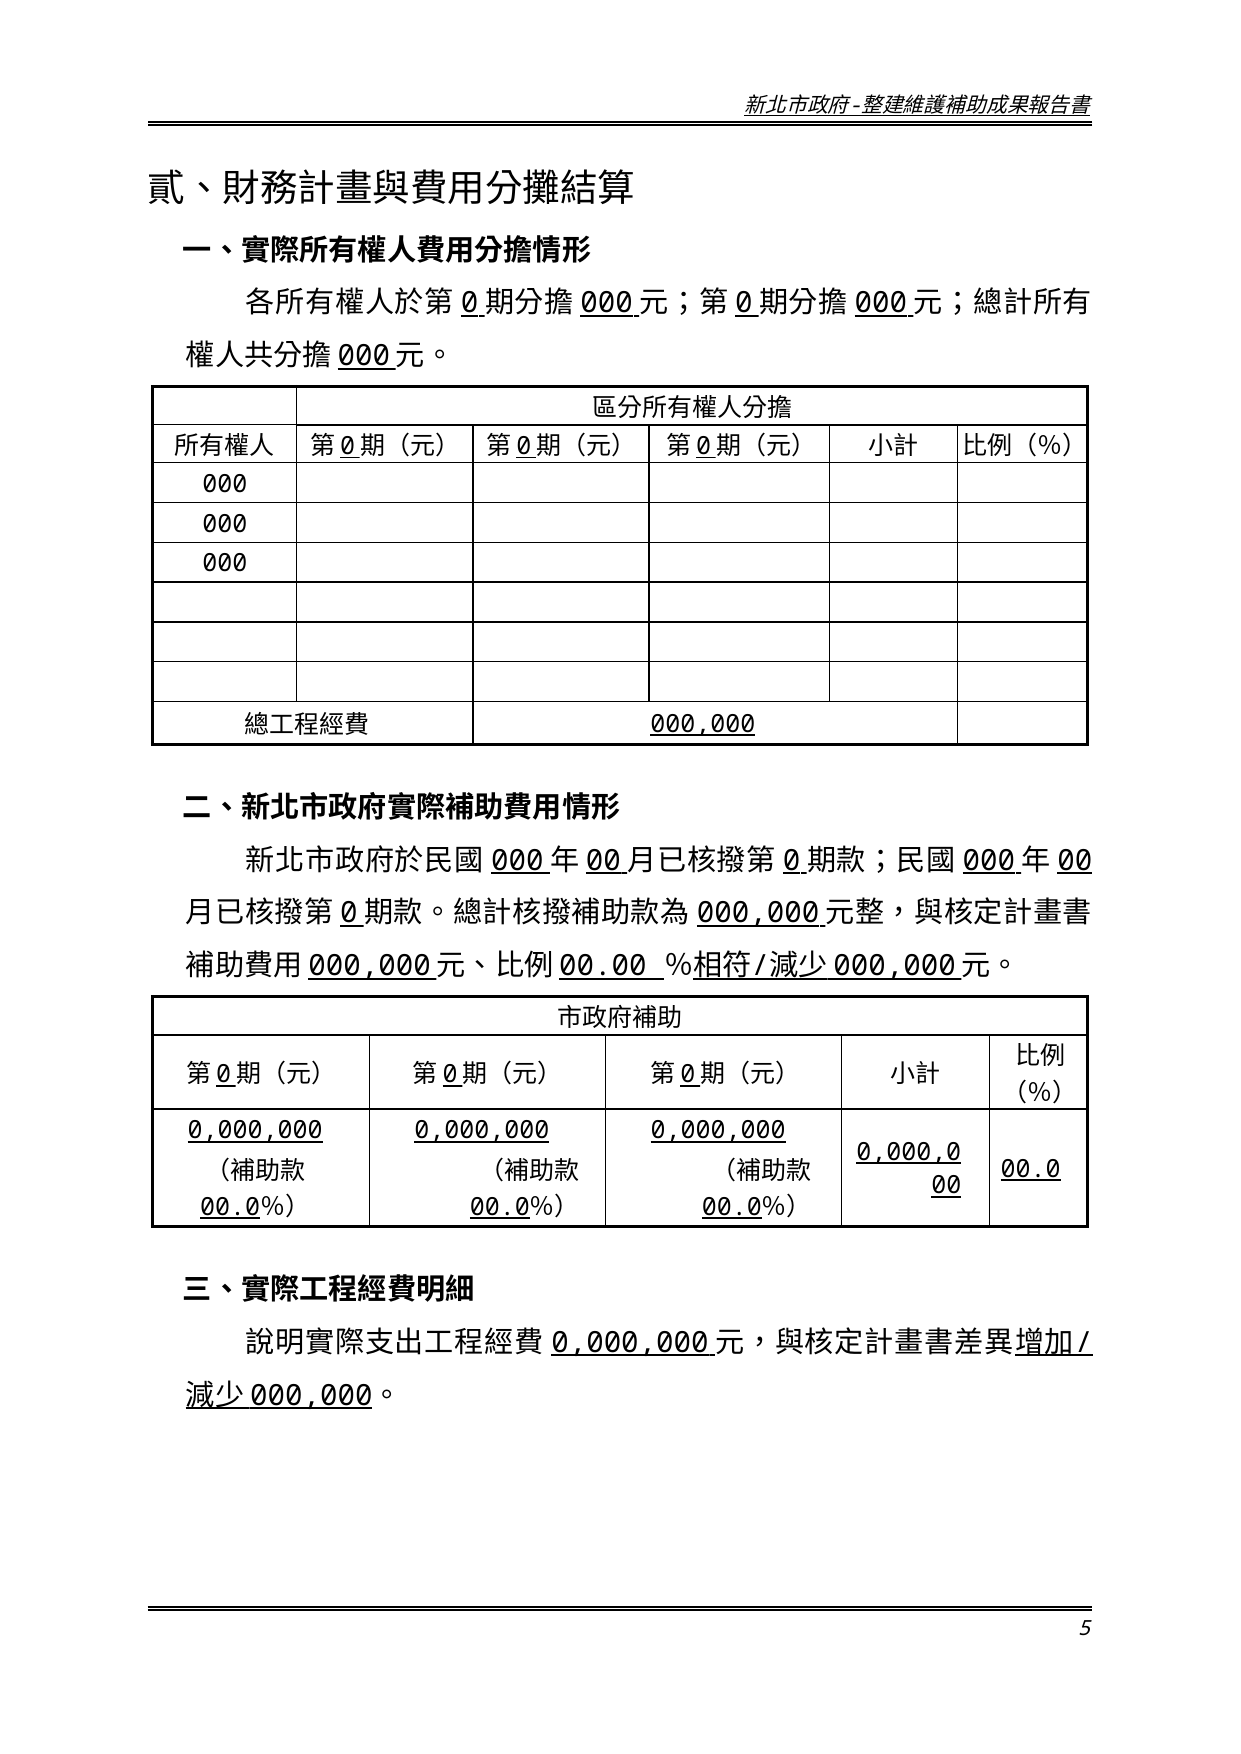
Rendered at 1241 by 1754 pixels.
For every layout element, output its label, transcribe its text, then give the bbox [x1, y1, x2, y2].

table_cell [830, 623, 957, 661]
table_cell 小計 [830, 426, 957, 462]
subtitle 新北市政府於民國000年00月已核撥第0期款；民國000年00月已核撥第0期款。總計核撥補助款為000,000元整，與核定計畫書補助費用000,000元、比例00.00 ％相符/減少000,000元。 [186, 836, 1092, 984]
subtitle 三、實際工程經費明細 [183, 1265, 1092, 1308]
table_cell [830, 662, 957, 701]
table_cell [830, 503, 957, 541]
table_header [154, 388, 296, 424]
table_cell 第0期（元） [650, 426, 829, 462]
table_cell [297, 623, 472, 661]
table_cell 0,000,000 （補助款00.0％） [606, 1110, 841, 1225]
table_cell [650, 583, 829, 621]
table_cell [958, 583, 1086, 621]
table_cell [297, 583, 472, 621]
table_cell 0,000,000 [842, 1110, 989, 1225]
table_cell [154, 583, 296, 621]
table_cell 比例 （％） [990, 1036, 1086, 1108]
table_cell [830, 463, 957, 502]
table_cell [650, 503, 829, 541]
table_cell 000,000 [474, 702, 957, 743]
table_cell [474, 583, 648, 621]
table_cell [297, 463, 472, 502]
table_cell [474, 463, 648, 502]
table_cell 總工程經費 [154, 702, 472, 743]
table_cell 0,000,000 （補助款00.0％） [154, 1110, 369, 1225]
table_cell 00.0 [990, 1110, 1086, 1225]
table_cell [474, 543, 648, 581]
table_cell [830, 543, 957, 581]
table_cell [958, 503, 1086, 541]
table_cell [650, 623, 829, 661]
table_cell [297, 662, 472, 701]
table_cell [958, 623, 1086, 661]
table_header 區分所有權人分擔 [297, 388, 1086, 424]
table_cell 第0期（元） [474, 426, 648, 462]
table_cell [650, 662, 829, 701]
subtitle 一、實際所有權人費用分擔情形 [183, 226, 1092, 268]
table_cell 第0期（元） [370, 1036, 605, 1108]
table_cell [958, 662, 1086, 701]
table_cell 000 [154, 463, 296, 502]
table_header 市政府補助 [154, 998, 1086, 1034]
subtitle 二、新北市政府實際補助費用情形 [183, 783, 1092, 826]
table_cell [958, 463, 1086, 502]
table_cell 0,000,000 （補助款00.0％） [370, 1110, 605, 1225]
table_cell [650, 543, 829, 581]
table_cell [154, 662, 296, 701]
table_cell [297, 503, 472, 541]
table_cell 000 [154, 503, 296, 541]
subtitle 各所有權人於第0期分擔000元；第0期分擔000元；總計所有權人共分擔000元。 [186, 279, 1092, 374]
table_cell 000 [154, 543, 296, 581]
table_cell 所有權人 [154, 425, 296, 462]
table_cell [650, 463, 829, 502]
table_cell 第0期（元） [297, 426, 472, 462]
table_cell [474, 623, 648, 661]
table_cell [154, 623, 296, 661]
table_cell [474, 503, 648, 541]
table_cell 第0期（元） [154, 1036, 369, 1108]
table_cell [958, 543, 1086, 581]
table_cell [830, 583, 957, 621]
table_cell [474, 662, 648, 701]
table_cell [958, 702, 1086, 743]
table_cell 第0期（元） [606, 1036, 841, 1108]
table_cell 小計 [842, 1036, 989, 1108]
subtitle 貳、財務計畫與費用分攤結算 [148, 158, 1092, 212]
table_cell [297, 543, 472, 581]
subtitle 說明實際支出工程經費0,000,000元，與核定計畫書差異增加/減少000,000。 [186, 1318, 1092, 1413]
table_cell 比例（％） [958, 426, 1086, 462]
